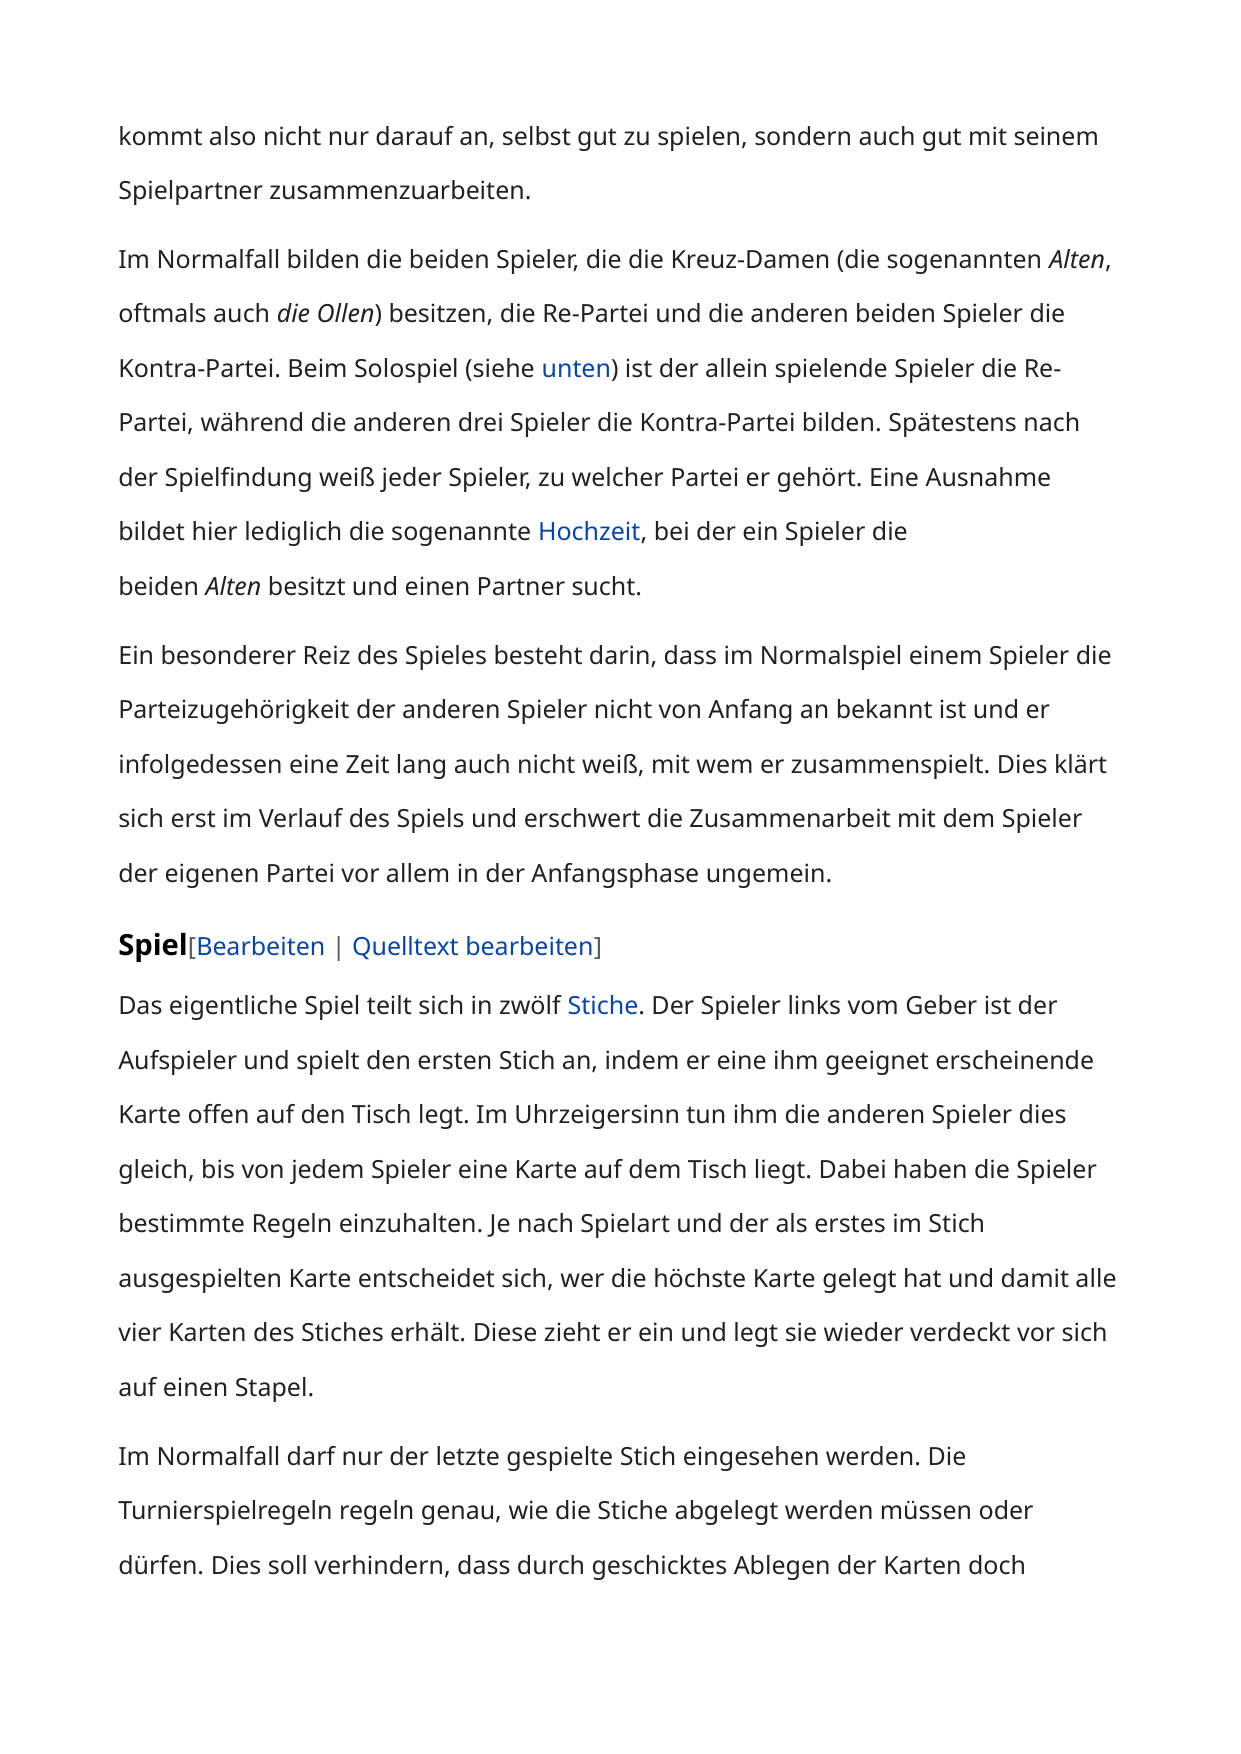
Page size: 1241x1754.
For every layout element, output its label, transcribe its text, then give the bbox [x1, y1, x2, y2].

text kommt also nicht nur darauf an, selbst gut zu spielen, sondern auch gut mit seinem Spielpartner zusammenzuarbeiten. [118, 118, 1122, 207]
text Ein besonderer Reiz des Spieles besteht darin, dass im Normalspiel einem Spieler die Parteizugehörigkeit der anderen Spieler nicht von Anfang an bekannt ist und er infolgedessen eine Zeit lang auch nicht weiß, mit wem er zusammenspielt. Dies klärt sich erst im Verlauf des Spiels und erschwert die Zusammenarbeit mit dem Spieler der eigenen Partei vor allem in der Anfangsphase ungemein. [118, 638, 1122, 889]
subtitle Spiel[Bearbeiten | Quelltext bearbeiten] [118, 924, 1122, 964]
text Im Normalfall bilden die beiden Spieler, die die Kreuz-Damen (die sogenannten Alten, oftmals auch die Ollen) besitzen, die Re-Partei und die anderen beiden Spieler die Kontra-Partei. Beim Solospiel (siehe unten) ist der allein spielende Spieler die Re-Partei, während die anderen drei Spieler die Kontra-Partei bilden. Spätestens nach der Spielfindung weiß jeder Spieler, zu welcher Partei er gehört. Eine Ausnahme bildet hier lediglich die sogenannte Hochzeit, bei der ein Spieler die beiden Alten besitzt und einen Partner sucht. [118, 242, 1122, 603]
text Das eigentliche Spiel teilt sich in zwölf Stiche. Der Spieler links vom Geber ist der Aufspieler und spielt den ersten Stich an, indem er eine ihm geeignet erscheinende Karte offen auf den Tisch legt. Im Uhrzeigersinn tun ihm die anderen Spieler dies gleich, bis von jedem Spieler eine Karte auf dem Tisch liegt. Dabei haben die Spieler bestimmte Regeln einzuhalten. Je nach Spielart und der als erstes im Stich ausgespielten Karte entscheidet sich, wer die höchste Karte gelegt hat und damit alle vier Karten des Stiches erhält. Diese zieht er ein und legt sie wieder verdeckt vor sich auf einen Stapel. [118, 988, 1122, 1403]
text Im Normalfall darf nur der letzte gespielte Stich eingesehen werden. Die Turnierspielregeln regeln genau, wie die Stiche abgelegt werden müssen oder dürfen. Dies soll verhindern, dass durch geschicktes Ablegen der Karten doch [118, 1438, 1122, 1581]
